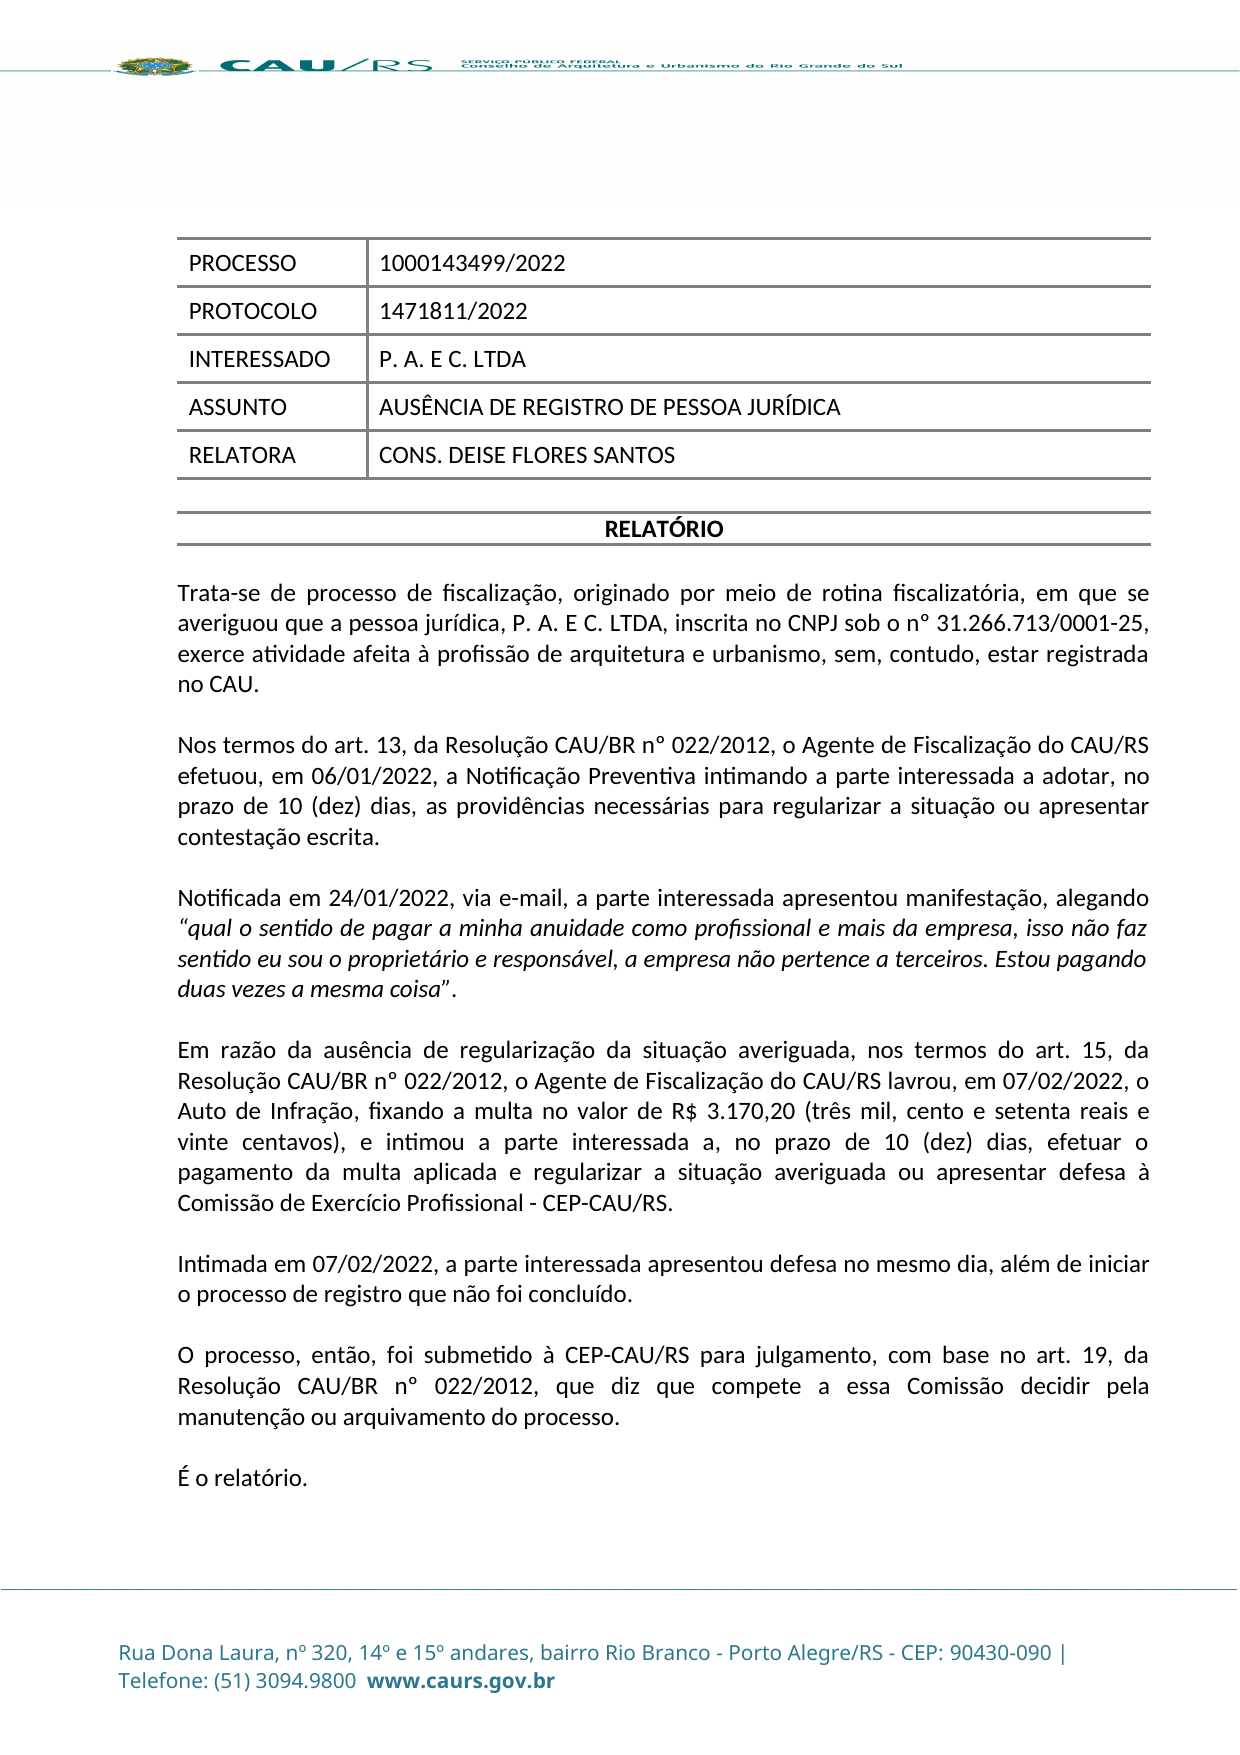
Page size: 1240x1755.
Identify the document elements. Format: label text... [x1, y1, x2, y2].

text Intimada em 07/02/2022, a parte interessada apresentou defesa no mesmo dia, além de iniciar o processo de registro que não foi concluído. [177, 1248, 1151, 1309]
text É o relatório. [177, 1462, 1151, 1492]
table_cell CONS. DEISE FLORES SANTOS [369, 432, 1151, 477]
text O processo, então, foi submetido à CEP-CAU/RS para julgamento, com base no art. 19, da Resolução CAU/BR nº 022/2012, que diz que compete a essa Comissão decidir pela manutenção ou arquivamento do processo. [177, 1340, 1151, 1431]
table_cell ASSUNTO [177, 384, 366, 429]
text Trata-se de processo de fiscalização, originado por meio de rotina fiscalizatória, em que se averiguou que a pessoa jurídica, P. A. E C. LTDA, inscrita no CNPJ sob o nº 31.266.713/0001-25, exerce atividade afeita à profissão de arquitetura e urbanismo, sem, contudo, estar registrada no CAU. [177, 577, 1151, 699]
table_cell 1471811/2022 [369, 288, 1151, 333]
text Notificada em 24/01/2022, via e-mail, a parte interessada apresentou manifestação, alegando “qual o sentido de pagar a minha anuidade como profissional e mais da empresa, isso não faz sentido eu sou o proprietário e responsável, a empresa não pertence a terceiros. Estou pagando duas vezes a mesma coisa”. [177, 882, 1151, 1004]
table_cell AUSÊNCIA DE REGISTRO DE PESSOA JURÍDICA [369, 384, 1151, 429]
text Em razão da ausência de regularização da situação averiguada, nos termos do art. 15, da Resolução CAU/BR nº 022/2012, o Agente de Fiscalização do CAU/RS lavrou, em 07/02/2022, o Auto de Infração, fixando a multa no valor de R$ 3.170,20 (três mil, cento e setenta reais e vinte centavos), e intimou a parte interessada a, no prazo de 10 (dez) dias, efetuar o pagamento da multa aplicada e regularizar a situação averiguada ou apresentar defesa à Comissão de Exercício Profissional - CEP-CAU/RS. [177, 1034, 1151, 1218]
table_cell RELATORA [177, 432, 366, 477]
table_cell P. A. E C. LTDA [369, 336, 1151, 381]
table_header 1000143499/2022 [369, 240, 1151, 285]
table_cell INTERESSADO [177, 336, 366, 381]
table_header RELATÓRIO [177, 514, 1151, 543]
text Nos termos do art. 13, da Resolução CAU/BR nº 022/2012, o Agente de Fiscalização do CAU/RS efetuou, em 06/01/2022, a Notificação Preventiva intimando a parte interessada a adotar, no prazo de 10 (dez) dias, as providências necessárias para regularizar a situação ou apresentar contestação escrita. [177, 729, 1151, 851]
table_cell PROTOCOLO [177, 288, 366, 333]
table_header PROCESSO [177, 240, 366, 285]
